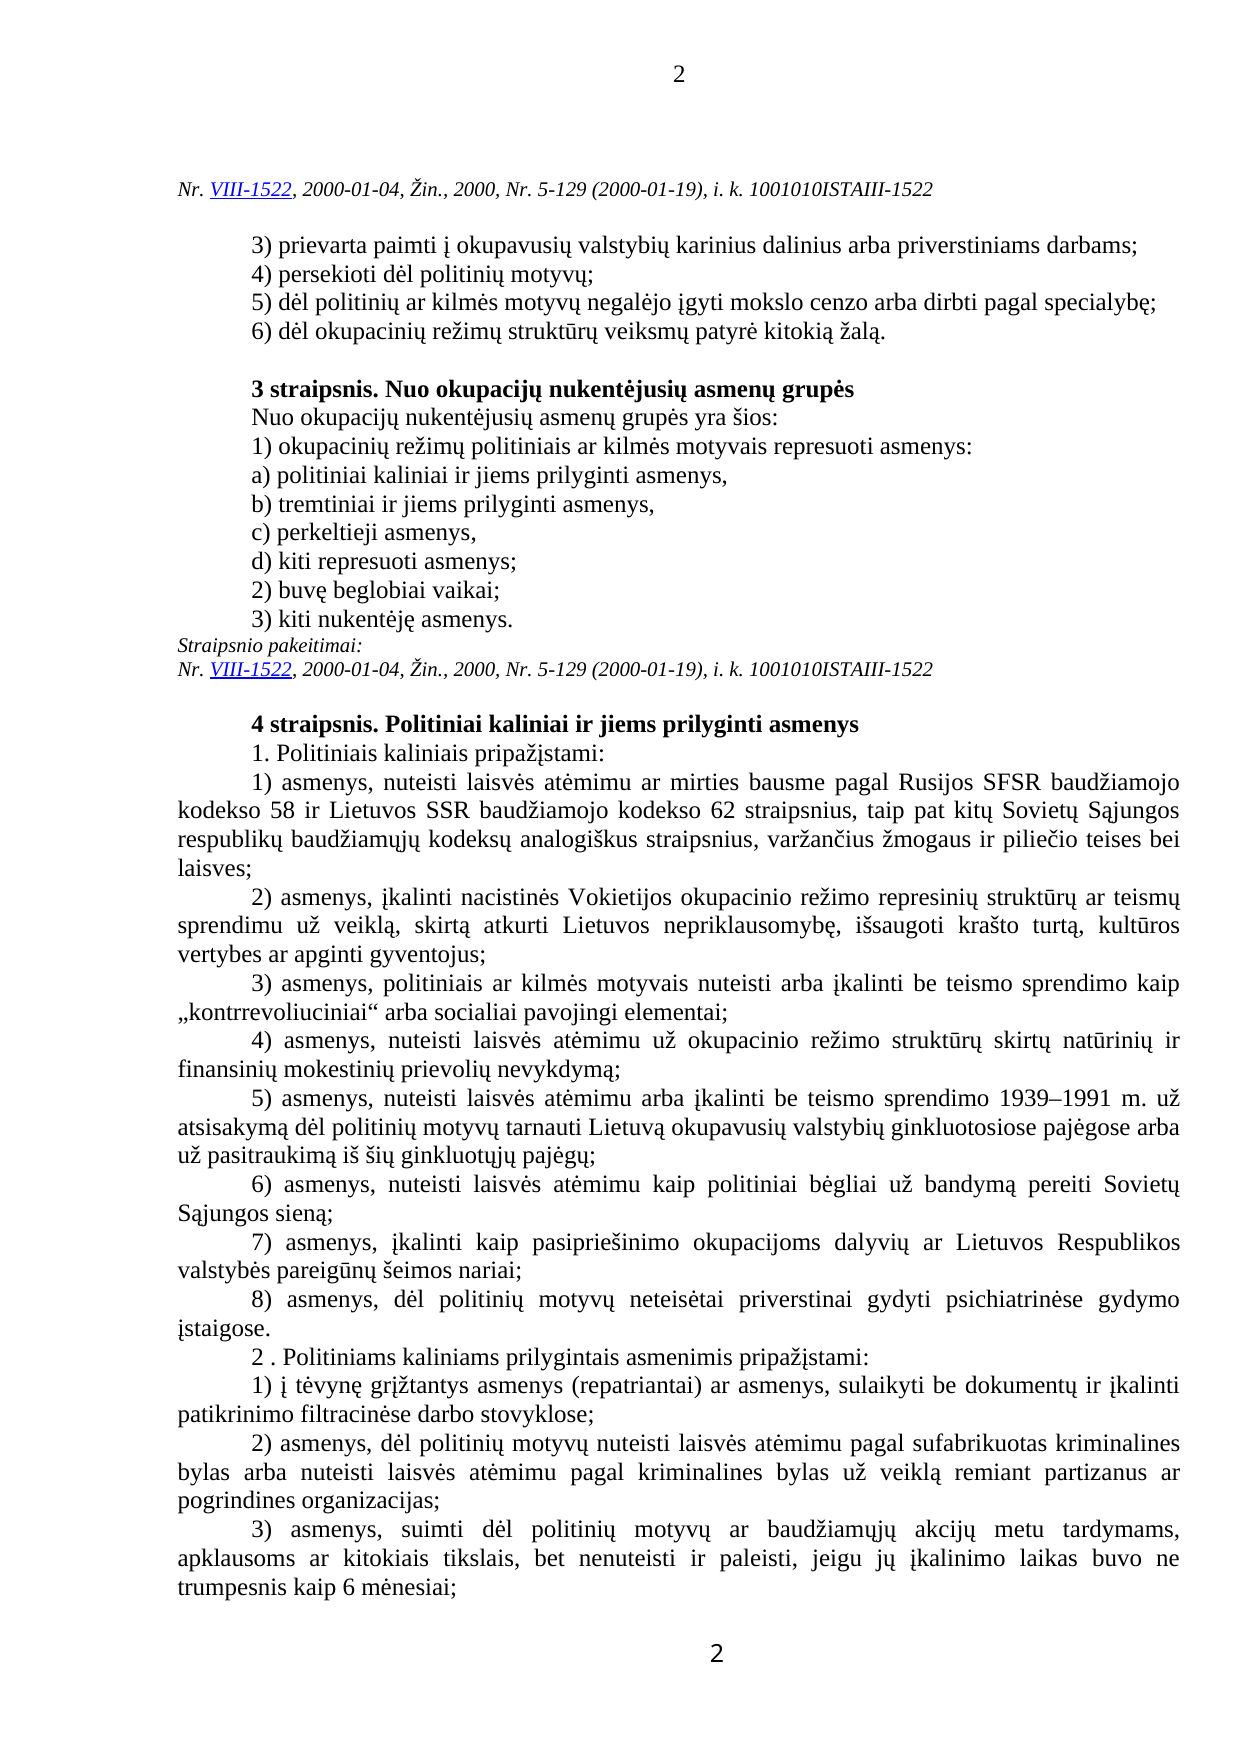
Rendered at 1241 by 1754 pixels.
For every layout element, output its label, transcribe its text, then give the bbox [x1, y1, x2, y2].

text 4) asmenys, nuteisti laisvės atėmimu už okupacinio režimo struktūrų skirtų natūrinių ir finansinių mokestinių prievolių nevykdymą; [177, 1026, 1181, 1083]
text 3) asmenys, politiniais ar kilmės motyvais nuteisti arba įkalinti be teismo sprendimo kaip „kontrrevoliuciniai“ arba socialiai pavojingi elementai; [177, 968, 1181, 1026]
text 2) buvę beglobiai vaikai; [177, 575, 1181, 604]
text 2) asmenys, įkalinti nacistinės Vokietijos okupacinio režimo represinių struktūrų ar teismų sprendimu už veiklą, skirtą atkurti Lietuvos nepriklausomybę, išsaugoti krašto turtą, kultūros vertybes ar apginti gyventojus; [177, 882, 1181, 968]
text 1) asmenys, nuteisti laisvės atėmimu ar mirties bausme pagal Rusijos SFSR baudžiamojo kodekso 58 ir Lietuvos SSR baudžiamojo kodekso 62 straipsnius, taip pat kitų Sovietų Sąjungos respublikų baudžiamųjų kodeksų analogiškus straipsnius, varžančius žmogaus ir piliečio teises bei laisves; [177, 767, 1181, 882]
text c) perkeltieji asmenys, [177, 517, 1181, 546]
text Nr. VIII-1522, 2000-01-04, Žin., 2000, Nr. 5-129 (2000-01-19), i. k. 1001010ISTAIII-1522 [177, 657, 1181, 681]
text Straipsnio pakeitimai: [177, 632, 1181, 657]
text 2) asmenys, dėl politinių motyvų nuteisti laisvės atėmimu pagal sufabrikuotas kriminalines bylas arba nuteisti laisvės atėmimu pagal kriminalines bylas už veiklą remiant partizanus ar pogrindines organizacijas; [177, 1428, 1181, 1514]
text Nuo okupacijų nukentėjusių asmenų grupės yra šios: [177, 402, 1181, 431]
text 7) asmenys, įkalinti kaip pasipriešinimo okupacijoms dalyvių ar Lietuvos Respublikos valstybės pareigūnų šeimos nariai; [177, 1227, 1181, 1284]
text b) tremtiniai ir jiems prilyginti asmenys, [177, 489, 1181, 517]
text 1. Politiniais kaliniais pripažįstami: [177, 738, 1181, 767]
text 6) dėl okupacinių režimų struktūrų veiksmų patyrė kitokią žalą. [177, 316, 1181, 345]
text 3 straipsnis. Nuo okupacijų nukentėjusių asmenų grupės [177, 374, 1181, 402]
text 6) asmenys, nuteisti laisvės atėmimu kaip politiniai bėgliai už bandymą pereiti Sovietų Sąjungos sieną; [177, 1169, 1181, 1227]
text 1) okupacinių režimų politiniais ar kilmės motyvais represuoti asmenys: [177, 431, 1181, 460]
text a) politiniai kaliniai ir jiems prilyginti asmenys, [177, 460, 1181, 489]
text 2 . Politiniams kaliniams prilygintais asmenimis pripažįstami: [177, 1342, 1181, 1371]
text 3) prievarta paimti į okupavusių valstybių karinius dalinius arba priverstiniams darbams; [177, 230, 1181, 259]
text 5) dėl politinių ar kilmės motyvų negalėjo įgyti mokslo cenzo arba dirbti pagal specialybę; [177, 287, 1181, 316]
text 5) asmenys, nuteisti laisvės atėmimu arba įkalinti be teismo sprendimo 1939–1991 m. už atsisakymą dėl politinių motyvų tarnauti Lietuvą okupavusių valstybių ginkluotosiose pajėgose arba už pasitraukimą iš šių ginkluotųjų pajėgų; [177, 1083, 1181, 1169]
text 3) kiti nukentėję asmenys. [177, 604, 1181, 632]
text 8) asmenys, dėl politinių motyvų neteisėtai priverstinai gydyti psichiatrinėse gydymo įstaigose. [177, 1284, 1181, 1342]
text 3) asmenys, suimti dėl politinių motyvų ar baudžiamųjų akcijų metu tardymams, apklausoms ar kitokiais tikslais, bet nenuteisti ir paleisti, jeigu jų įkalinimo laikas buvo ne trumpesnis kaip 6 mėnesiai; [177, 1514, 1181, 1601]
text 4 straipsnis. Politiniai kaliniai ir jiems prilyginti asmenys [177, 709, 1181, 738]
text Nr. VIII-1522, 2000-01-04, Žin., 2000, Nr. 5-129 (2000-01-19), i. k. 1001010ISTAIII-1522 [177, 177, 1181, 201]
text d) kiti represuoti asmenys; [177, 546, 1181, 575]
text 4) persekioti dėl politinių motyvų; [177, 259, 1181, 287]
text 1) į tėvynę grįžtantys asmenys (repatriantai) ar asmenys, sulaikyti be dokumentų ir įkalinti patikrinimo filtracinėse darbo stovyklose; [177, 1371, 1181, 1428]
